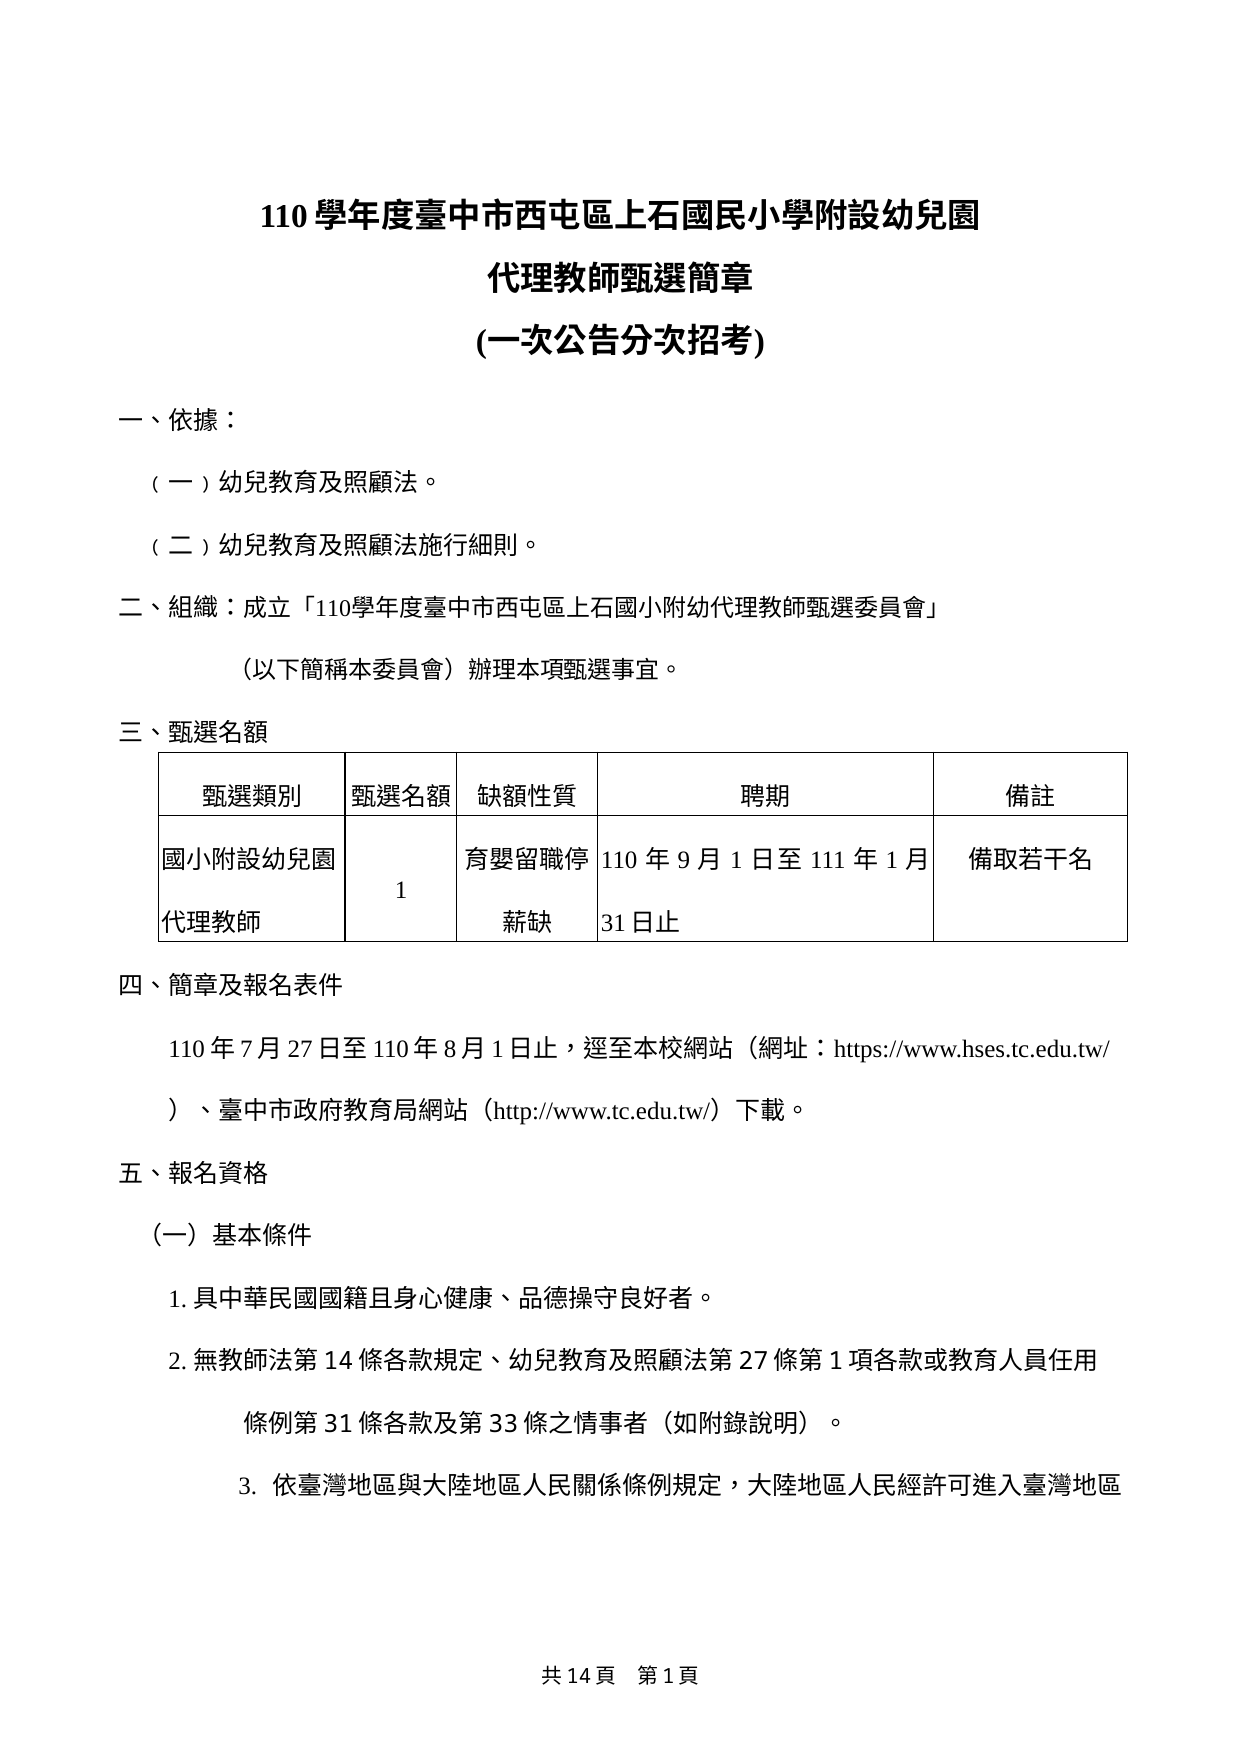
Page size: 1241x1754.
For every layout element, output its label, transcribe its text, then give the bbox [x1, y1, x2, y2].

text （以下簡稱本委員會）辦理本項甄選事宜。 [118, 627, 1122, 689]
text （一）基本條件 [118, 1192, 1122, 1255]
table_cell 110年9月1日至111年1月31日止 [598, 816, 933, 941]
text (一次公告分次招考) [118, 297, 1122, 359]
table_header 聘期 [598, 753, 933, 815]
table_cell 備取若干名 [934, 816, 1127, 941]
text 1. 具中華民國國籍且身心健康、品德操守良好者。 [118, 1255, 1122, 1317]
text 二、組織：成立「110學年度臺中市西屯區上石國小附幼代理教師甄選委員會」 [118, 564, 1122, 627]
text ﹙二﹚幼兒教育及照顧法施行細則。 [143, 502, 1122, 564]
table_cell 育嬰留職停薪缺 [457, 816, 597, 941]
table_header 缺額性質 [457, 753, 597, 815]
text 三、甄選名額 [118, 689, 1122, 752]
text 四、簡章及報名表件 110年7月27日至110年8月1日止，逕至本校網站（網址：https://www.hses.tc.edu.tw/）、臺中市政府教育局網站（http://www.tc.edu.tw/）下載。 [118, 942, 1122, 1130]
table_cell 1 [346, 816, 456, 941]
table_header 備註 [934, 753, 1127, 815]
table_header 甄選類別 [159, 753, 344, 815]
text 3. 依臺灣地區與大陸地區人民關係條例規定，大陸地區人民經許可進入臺灣地區 [118, 1442, 1122, 1505]
text 代理教師甄選簡章 [118, 234, 1122, 297]
text 2. 無教師法第14條各款規定、幼兒教育及照顧法第27條第1項各款或教育人員任用條例第31條各款及第33條之情事者（如附錄說明）。 [118, 1317, 1122, 1442]
table_cell 國小附設幼兒園 代理教師 [159, 816, 344, 941]
text 110學年度臺中市西屯區上石國民小學附設幼兒園 [118, 172, 1122, 234]
text ﹙一﹚幼兒教育及照顧法。 [143, 439, 1122, 502]
text 一、依據： [118, 377, 1122, 439]
text 五、報名資格 [118, 1130, 1122, 1192]
table_header 甄選名額 [346, 753, 456, 815]
